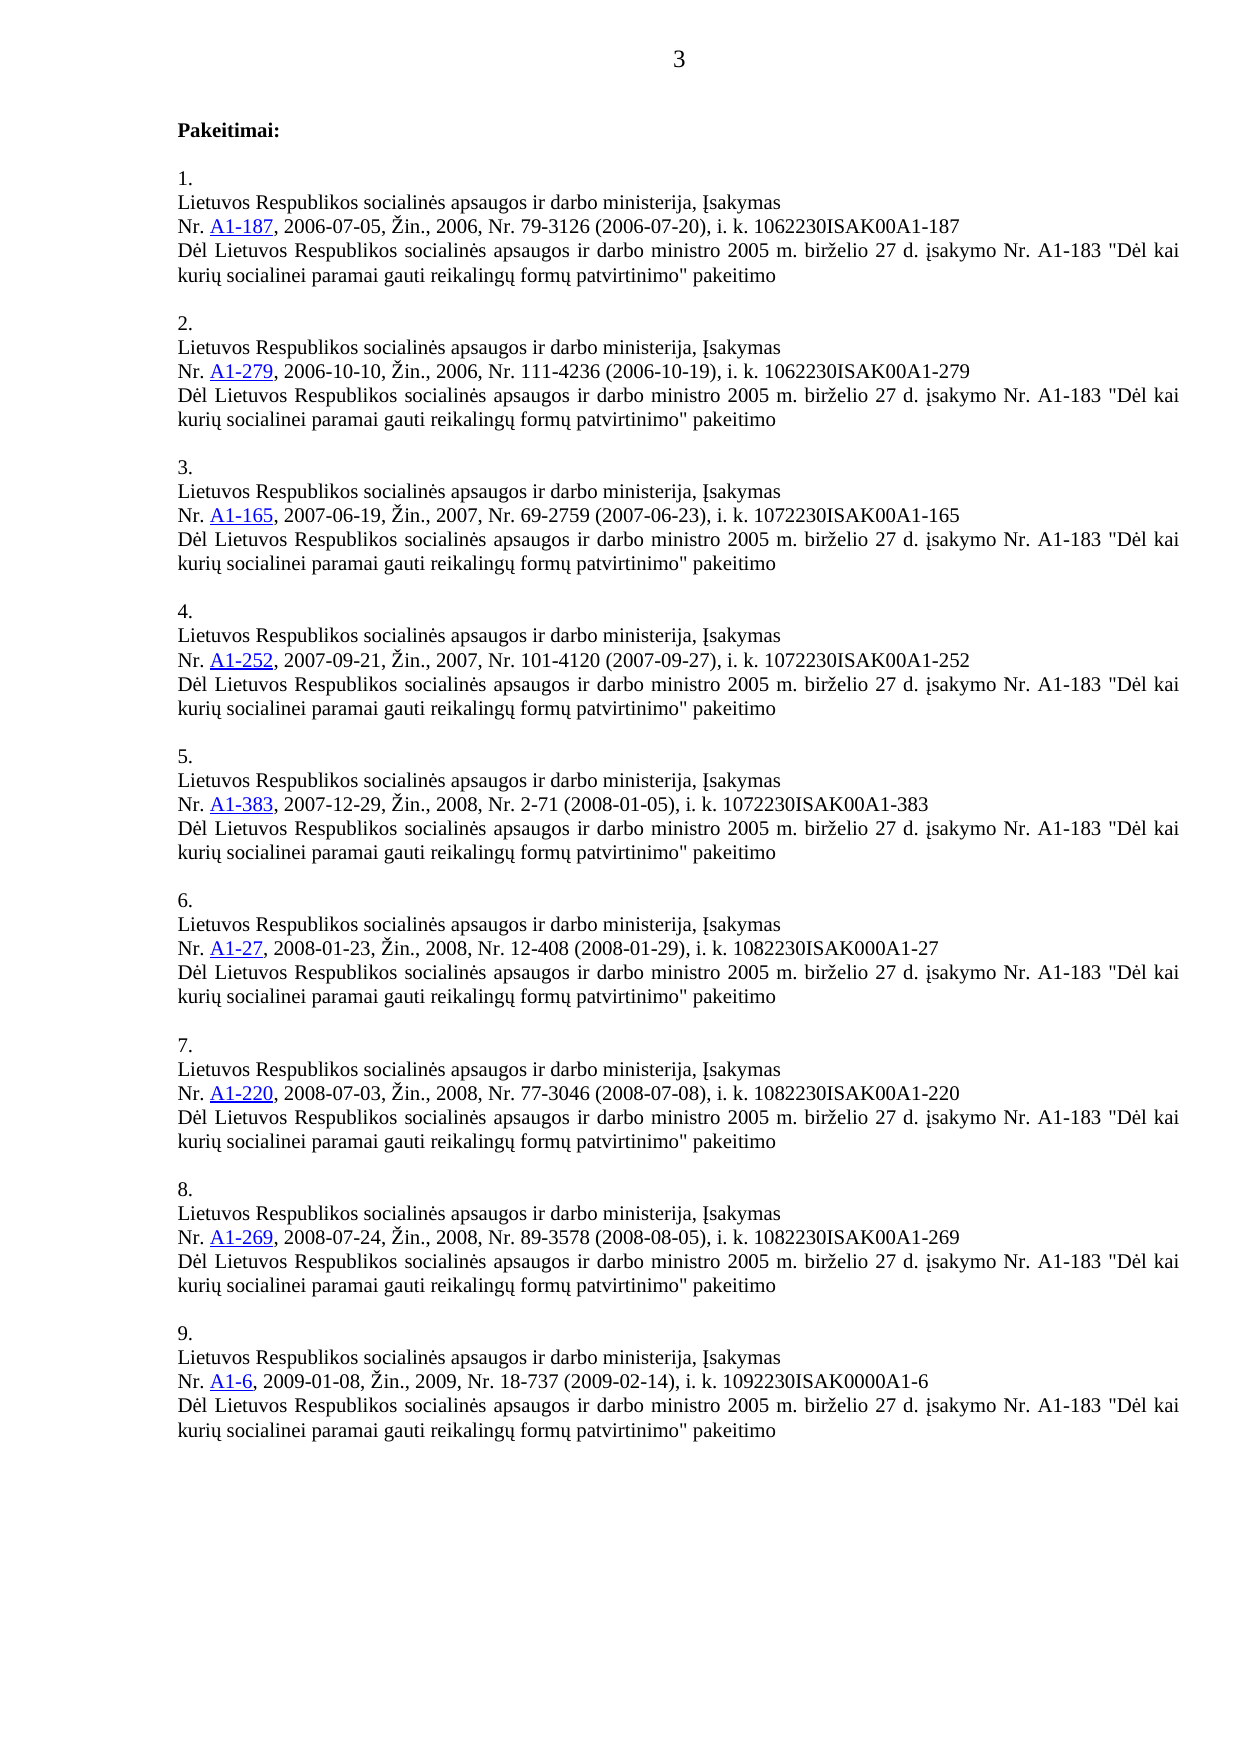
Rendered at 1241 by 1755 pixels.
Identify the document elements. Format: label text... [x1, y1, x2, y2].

text 8. [177, 1177, 1181, 1201]
text Pakeitimai: [177, 118, 1181, 142]
text Dėl Lietuvos Respublikos socialinės apsaugos ir darbo ministro 2005 m. birželio 27 d. įsakymo Nr. A1-183 "Dėl kai kurių socialinei paramai gauti reikalingų formų patvirtinimo" pakeitimo [177, 672, 1181, 720]
text Nr. A1-279, 2006-10-10, Žin., 2006, Nr. 111-4236 (2006-10-19), i. k. 1062230ISAK00A1-279 [177, 359, 1181, 383]
text Lietuvos Respublikos socialinės apsaugos ir darbo ministerija, Įsakymas [177, 479, 1181, 503]
text Lietuvos Respublikos socialinės apsaugos ir darbo ministerija, Įsakymas [177, 1057, 1181, 1081]
text Lietuvos Respublikos socialinės apsaugos ir darbo ministerija, Įsakymas [177, 1201, 1181, 1225]
text Nr. A1-252, 2007-09-21, Žin., 2007, Nr. 101-4120 (2007-09-27), i. k. 1072230ISAK00A1-252 [177, 647, 1181, 672]
text Nr. A1-220, 2008-07-03, Žin., 2008, Nr. 77-3046 (2008-07-08), i. k. 1082230ISAK00A1-220 [177, 1081, 1181, 1105]
text 2. [177, 311, 1181, 335]
text Lietuvos Respublikos socialinės apsaugos ir darbo ministerija, Įsakymas [177, 1345, 1181, 1369]
text Lietuvos Respublikos socialinės apsaugos ir darbo ministerija, Įsakymas [177, 190, 1181, 214]
text Dėl Lietuvos Respublikos socialinės apsaugos ir darbo ministro 2005 m. birželio 27 d. įsakymo Nr. A1-183 "Dėl kai kurių socialinei paramai gauti reikalingų formų patvirtinimo" pakeitimo [177, 383, 1181, 431]
text Nr. A1-27, 2008-01-23, Žin., 2008, Nr. 12-408 (2008-01-29), i. k. 1082230ISAK000A1-27 [177, 936, 1181, 960]
text 3. [177, 455, 1181, 479]
text Lietuvos Respublikos socialinės apsaugos ir darbo ministerija, Įsakymas [177, 335, 1181, 359]
text Dėl Lietuvos Respublikos socialinės apsaugos ir darbo ministro 2005 m. birželio 27 d. įsakymo Nr. A1-183 "Dėl kai kurių socialinei paramai gauti reikalingų formų patvirtinimo" pakeitimo [177, 1393, 1181, 1442]
text 5. [177, 744, 1181, 768]
text 4. [177, 599, 1181, 623]
text Lietuvos Respublikos socialinės apsaugos ir darbo ministerija, Įsakymas [177, 768, 1181, 792]
text 7. [177, 1032, 1181, 1057]
text Nr. A1-165, 2007-06-19, Žin., 2007, Nr. 69-2759 (2007-06-23), i. k. 1072230ISAK00A1-165 [177, 503, 1181, 527]
text Dėl Lietuvos Respublikos socialinės apsaugos ir darbo ministro 2005 m. birželio 27 d. įsakymo Nr. A1-183 "Dėl kai kurių socialinei paramai gauti reikalingų formų patvirtinimo" pakeitimo [177, 238, 1181, 287]
text 1. [177, 166, 1181, 190]
text Nr. A1-6, 2009-01-08, Žin., 2009, Nr. 18-737 (2009-02-14), i. k. 1092230ISAK0000A1-6 [177, 1369, 1181, 1393]
text 9. [177, 1321, 1181, 1345]
text Lietuvos Respublikos socialinės apsaugos ir darbo ministerija, Įsakymas [177, 912, 1181, 936]
text 6. [177, 888, 1181, 912]
text Dėl Lietuvos Respublikos socialinės apsaugos ir darbo ministro 2005 m. birželio 27 d. įsakymo Nr. A1-183 "Dėl kai kurių socialinei paramai gauti reikalingų formų patvirtinimo" pakeitimo [177, 527, 1181, 575]
text Nr. A1-187, 2006-07-05, Žin., 2006, Nr. 79-3126 (2006-07-20), i. k. 1062230ISAK00A1-187 [177, 214, 1181, 238]
text Dėl Lietuvos Respublikos socialinės apsaugos ir darbo ministro 2005 m. birželio 27 d. įsakymo Nr. A1-183 "Dėl kai kurių socialinei paramai gauti reikalingų formų patvirtinimo" pakeitimo [177, 816, 1181, 864]
text Dėl Lietuvos Respublikos socialinės apsaugos ir darbo ministro 2005 m. birželio 27 d. įsakymo Nr. A1-183 "Dėl kai kurių socialinei paramai gauti reikalingų formų patvirtinimo" pakeitimo [177, 960, 1181, 1008]
text Nr. A1-269, 2008-07-24, Žin., 2008, Nr. 89-3578 (2008-08-05), i. k. 1082230ISAK00A1-269 [177, 1225, 1181, 1249]
text Dėl Lietuvos Respublikos socialinės apsaugos ir darbo ministro 2005 m. birželio 27 d. įsakymo Nr. A1-183 "Dėl kai kurių socialinei paramai gauti reikalingų formų patvirtinimo" pakeitimo [177, 1105, 1181, 1153]
text Dėl Lietuvos Respublikos socialinės apsaugos ir darbo ministro 2005 m. birželio 27 d. įsakymo Nr. A1-183 "Dėl kai kurių socialinei paramai gauti reikalingų formų patvirtinimo" pakeitimo [177, 1249, 1181, 1297]
text Nr. A1-383, 2007-12-29, Žin., 2008, Nr. 2-71 (2008-01-05), i. k. 1072230ISAK00A1-383 [177, 792, 1181, 816]
text Lietuvos Respublikos socialinės apsaugos ir darbo ministerija, Įsakymas [177, 623, 1181, 647]
